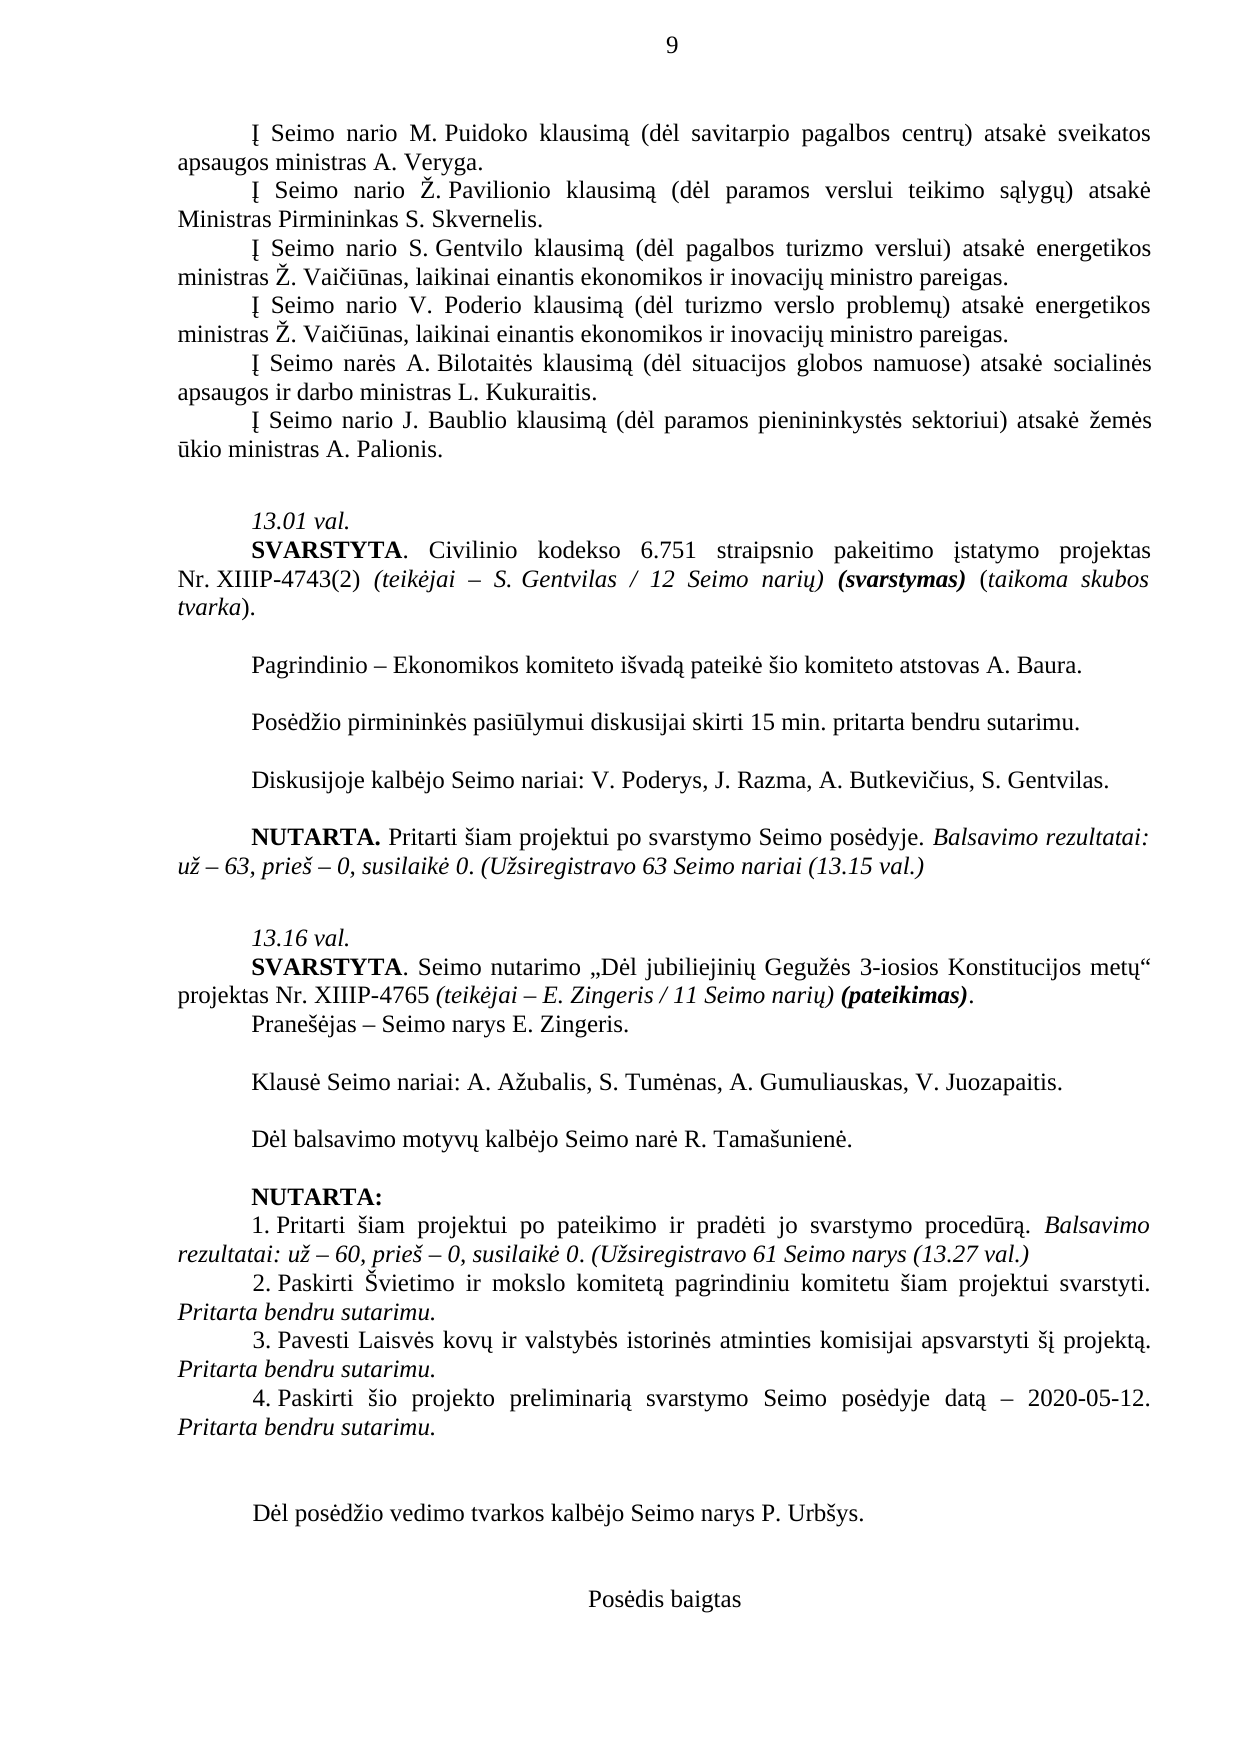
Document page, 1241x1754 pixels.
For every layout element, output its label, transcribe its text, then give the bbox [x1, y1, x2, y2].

text 1. Pritarti šiam projektui po pateikimo ir pradėti jo svarstymo procedūrą. Balsavimo rezultatai: už – 60, prieš – 0, susilaikė 0. (Užsiregistravo 61 Seimo narys (13.27 val.) [177, 1211, 1152, 1268]
text NUTARTA. Pritarti šiam projektui po svarstymo Seimo posėdyje. Balsavimo rezultatai: už – 63, prieš – 0, susilaikė 0. (Užsiregistravo 63 Seimo nariai (13.15 val.) [177, 822, 1152, 880]
text Diskusijoje kalbėjo Seimo nariai: V. Poderys, J. Razma, A. Butkevičius, S. Gentvilas. [177, 765, 1152, 794]
text 3. Pavesti Laisvės kovų ir valstybės istorinės atminties komisijai apsvarstyti šį projektą. Pritarta bendru sutarimu. [177, 1326, 1152, 1383]
text Į Seimo nario S. Gentvilo klausimą (dėl pagalbos turizmo verslui) atsakė energetikos ministras Ž. Vaičiūnas, laikinai einantis ekonomikos ir inovacijų ministro pareigas. [177, 233, 1152, 291]
text Posėdis baigtas [177, 1584, 1152, 1613]
text 4. Paskirti šio projekto preliminarią svarstymo Seimo posėdyje datą – 2020-05-12. Pritarta bendru sutarimu. [177, 1383, 1152, 1441]
text Dėl posėdžio vedimo tvarkos kalbėjo Seimo narys P. Urbšys. [177, 1498, 1152, 1527]
text 13.01 val. [177, 506, 1152, 535]
text SVARSTYTA. Civilinio kodekso 6.751 straipsnio pakeitimo įstatymo projektas Nr. XIIIP-4743(2) (teikėjai – S. Gentvilas / 12 Seimo narių) (svarstymas) (taikoma skubos tvarka). [177, 535, 1152, 621]
text Dėl balsavimo motyvų kalbėjo Seimo narė R. Tamašunienė. [177, 1124, 1152, 1153]
text Pranešėjas – Seimo narys E. Zingeris. [177, 1009, 1152, 1038]
text NUTARTA: [177, 1182, 1152, 1211]
text SVARSTYTA. Seimo nutarimo „Dėl jubiliejinių Gegužės 3-iosios Konstitucijos metų“ projektas Nr. XIIIP-4765 (teikėjai – E. Zingeris / 11 Seimo narių) (pateikimas). [177, 952, 1152, 1009]
text Pagrindinio – Ekonomikos komiteto išvadą pateikė šio komiteto atstovas A. Baura. [177, 650, 1152, 679]
text Į Seimo nario J. Baublio klausimą (dėl paramos pienininkystės sektoriui) atsakė žemės ūkio ministras A. Palionis. [177, 406, 1152, 463]
text 2. Paskirti Švietimo ir mokslo komitetą pagrindiniu komitetu šiam projektui svarstyti. Pritarta bendru sutarimu. [177, 1268, 1152, 1326]
text Į Seimo narės A. Bilotaitės klausimą (dėl situacijos globos namuose) atsakė socialinės apsaugos ir darbo ministras L. Kukuraitis. [177, 348, 1152, 406]
text Į Seimo nario V. Poderio klausimą (dėl turizmo verslo problemų) atsakė energetikos ministras Ž. Vaičiūnas, laikinai einantis ekonomikos ir inovacijų ministro pareigas. [177, 291, 1152, 348]
text Į Seimo nario M. Puidoko klausimą (dėl savitarpio pagalbos centrų) atsakė sveikatos apsaugos ministras A. Veryga. [177, 118, 1152, 176]
text Klausė Seimo nariai: A. Ažubalis, S. Tumėnas, A. Gumuliauskas, V. Juozapaitis. [177, 1067, 1152, 1096]
text Į Seimo nario Ž. Pavilionio klausimą (dėl paramos verslui teikimo sąlygų) atsakė Ministras Pirmininkas S. Skvernelis. [177, 176, 1152, 233]
text Posėdžio pirmininkės pasiūlymui diskusijai skirti 15 min. pritarta bendru sutarimu. [177, 707, 1152, 736]
text 13.16 val. [177, 923, 1152, 952]
